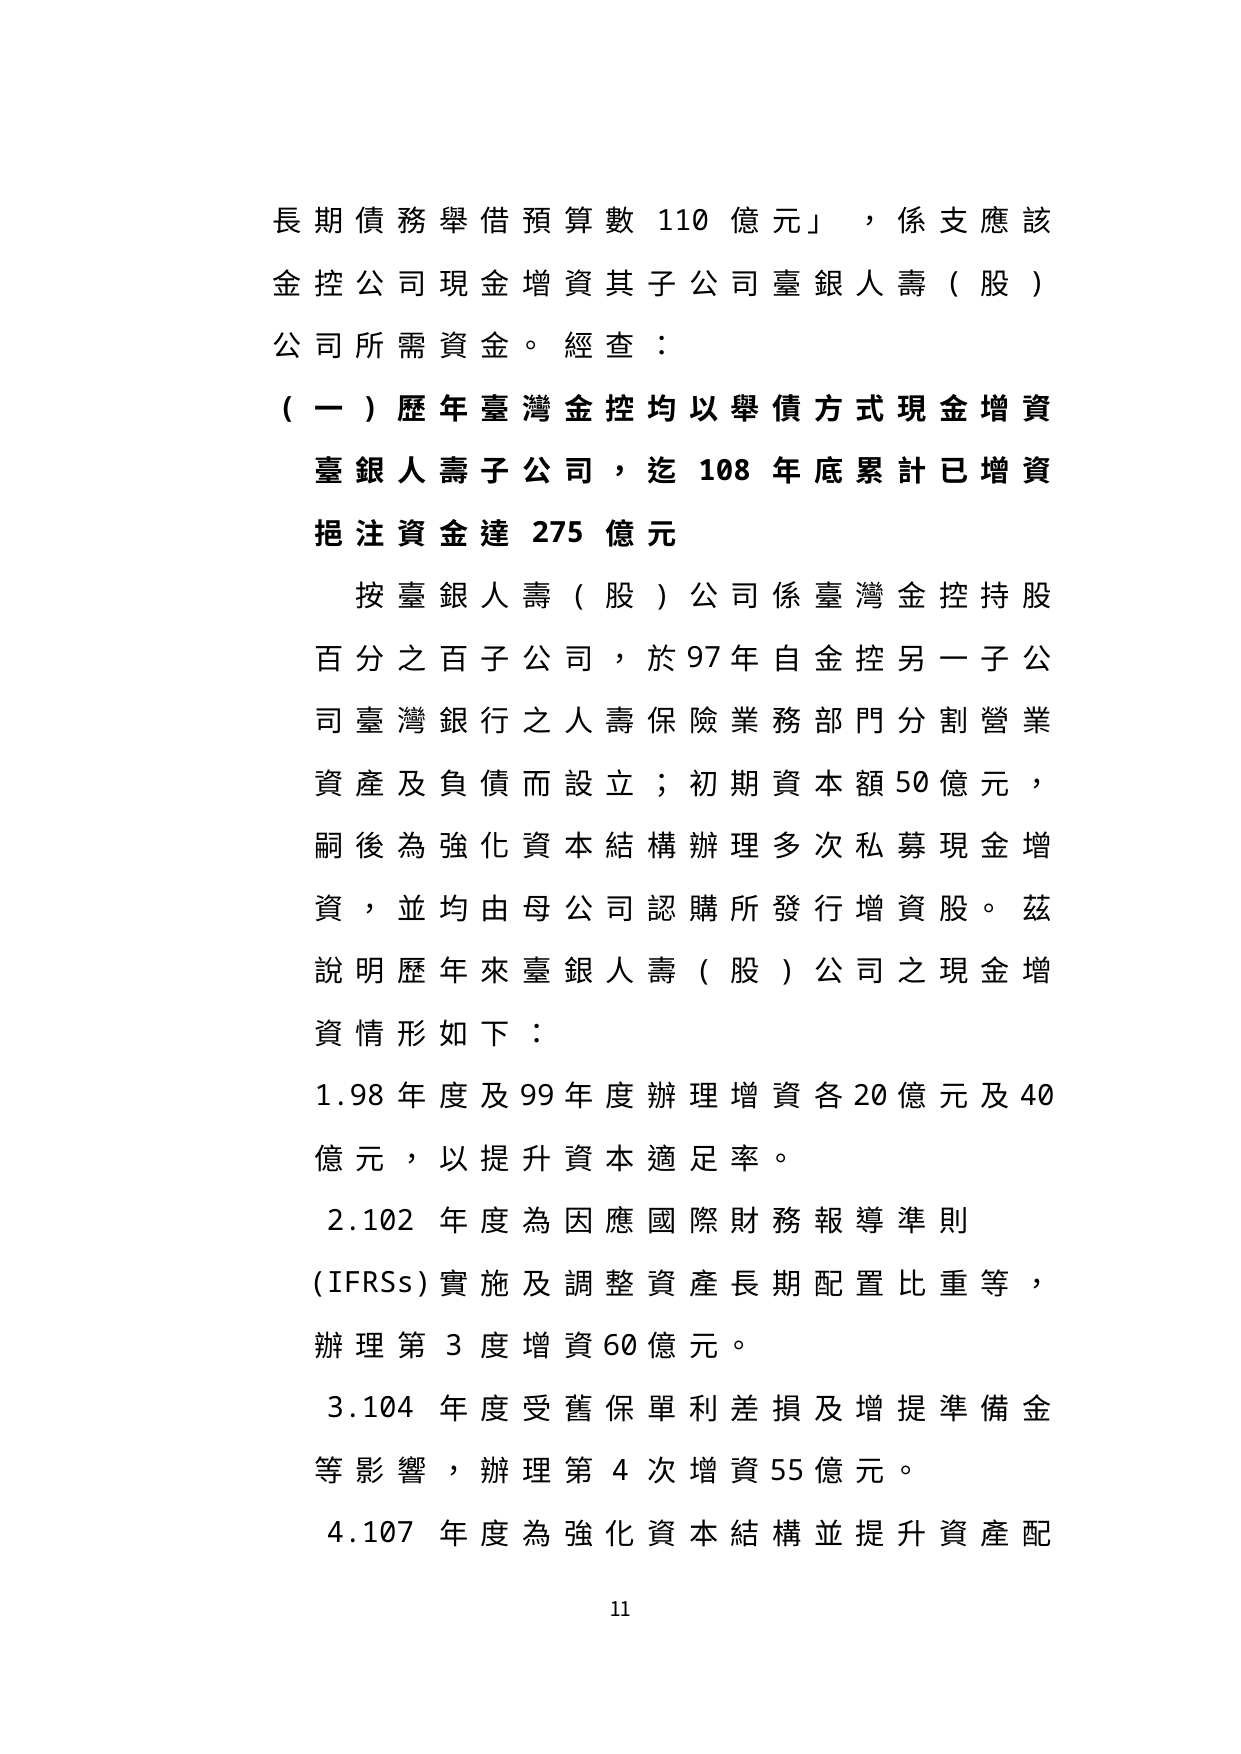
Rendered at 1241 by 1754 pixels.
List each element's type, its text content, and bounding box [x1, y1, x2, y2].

text 長期債務舉借預算數110億元」，係支應該金控公司現金增資其子公司臺銀人壽(股)公司所需資金。經查： [242, 177, 1058, 365]
text 3.104年度受舊保單利差損及增提準備金等影響，辦理第4次增資55億元。 [271, 1365, 1058, 1490]
text 2.102年度為因應國際財務報導準則(IFRSs)實施及調整資產長期配置比重等，辦理第3度增資60億元。 [271, 1177, 1058, 1365]
text 4.107年度為強化資本結構並提升資產配 [271, 1490, 1058, 1552]
text 1.98年度及99年度辦理增資各20億元及40億元，以提升資本適足率。 [271, 1052, 1058, 1177]
text 按臺銀人壽(股)公司係臺灣金控持股百分之百子公司，於97年自金控另一子公司臺灣銀行之人壽保險業務部門分割營業資產及負債而設立；初期資本額50億元，嗣後為強化資本結構辦理多次私募現金增資，並均由母公司認購所發行增資股。茲說明歷年來臺銀人壽(股)公司之現金增資情形如下： [271, 552, 1058, 1052]
text (一)歷年臺灣金控均以舉債方式現金增資臺銀人壽子公司，迄108年底累計已增資挹注資金達275億元 [242, 365, 1058, 552]
